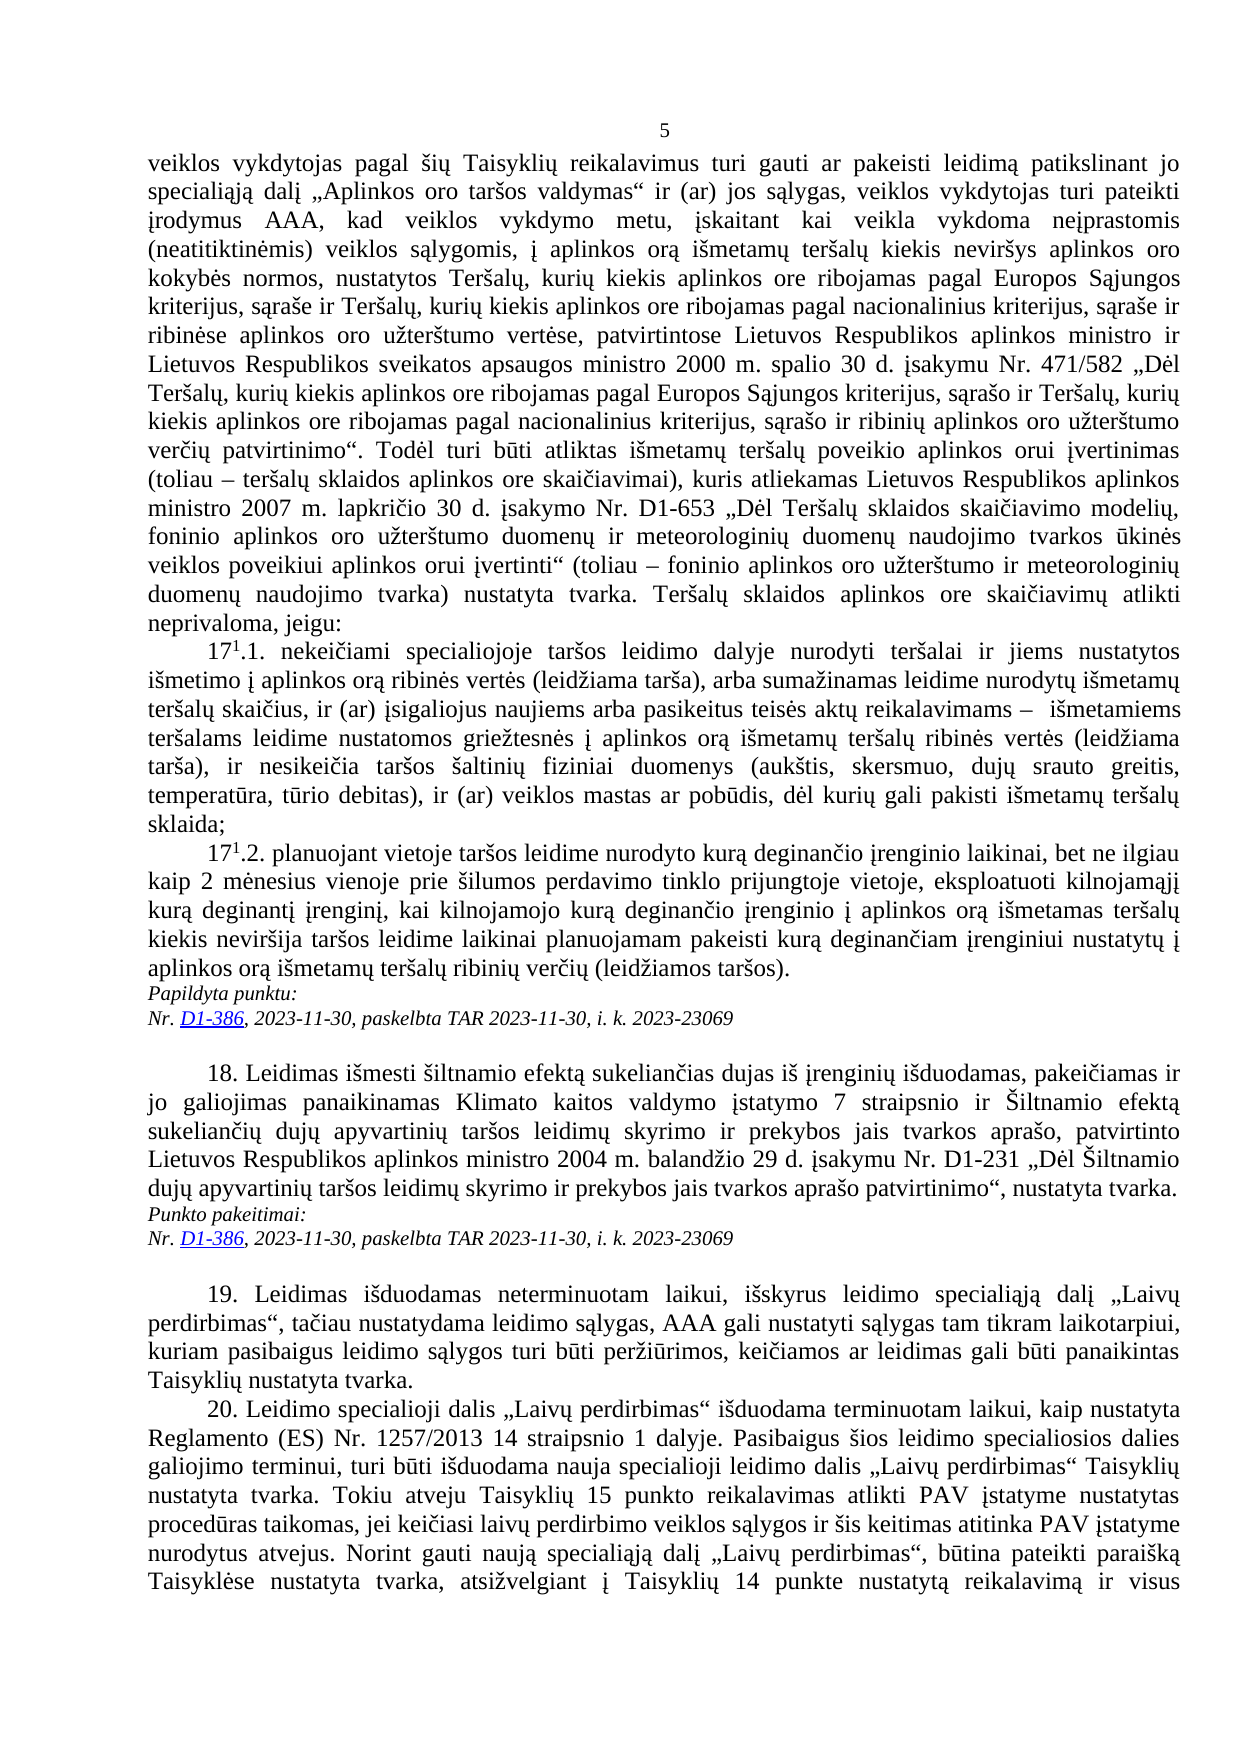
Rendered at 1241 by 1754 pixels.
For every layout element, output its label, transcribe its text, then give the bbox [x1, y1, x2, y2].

text Punkto pakeitimai: [148, 1202, 1181, 1226]
text 19. Leidimas išduodamas neterminuotam laikui, išskyrus leidimo specialiąją dalį „Laivų perdirbimas“, tačiau nustatydama leidimo sąlygas, AAA gali nustatyti sąlygas tam tikram laikotarpiui, kuriam pasibaigus leidimo sąlygos turi būti peržiūrimos, keičiamos ar leidimas gali būti panaikintas Taisyklių nustatyta tvarka. [148, 1279, 1181, 1394]
text Nr. D1-386, 2023-11-30, paskelbta TAR 2023-11-30, i. k. 2023-23069 [148, 1005, 1181, 1029]
text 20. Leidimo specialioji dalis „Laivų perdirbimas“ išduodama terminuotam laikui, kaip nustatyta Reglamento (ES) Nr. 1257/2013 14 straipsnio 1 dalyje. Pasibaigus šios leidimo specialiosios dalies galiojimo terminui, turi būti išduodama nauja specialioji leidimo dalis „Laivų perdirbimas“ Taisyklių nustatyta tvarka. Tokiu atveju Taisyklių 15 punkto reikalavimas atlikti PAV įstatyme nustatytas procedūras taikomas, jei keičiasi laivų perdirbimo veiklos sąlygos ir šis keitimas atitinka PAV įstatyme nurodytus atvejus. Norint gauti naują specialiąją dalį „Laivų perdirbimas“, būtina pateikti paraišką Taisyklėse nustatyta tvarka, atsižvelgiant į Taisyklių 14 punkte nustatytą reikalavimą ir visus [148, 1394, 1181, 1595]
text 18. Leidimas išmesti šiltnamio efektą sukeliančias dujas iš įrenginių išduodamas, pakeičiamas ir jo galiojimas panaikinamas Klimato kaitos valdymo įstatymo 7 straipsnio ir Šiltnamio efektą sukeliančių dujų apyvartinių taršos leidimų skyrimo ir prekybos jais tvarkos aprašo, patvirtinto Lietuvos Respublikos aplinkos ministro 2004 m. balandžio 29 d. įsakymu Nr. D1-231 „Dėl Šiltnamio dujų apyvartinių taršos leidimų skyrimo ir prekybos jais tvarkos aprašo patvirtinimo“, nustatyta tvarka. [148, 1058, 1181, 1202]
text 171.1. nekeičiami specialiojoje taršos leidimo dalyje nurodyti teršalai ir jiems nustatytos išmetimo į aplinkos orą ribinės vertės (leidžiama tarša), arba sumažinamas leidime nurodytų išmetamų teršalų skaičius, ir (ar) įsigaliojus naujiems arba pasikeitus teisės aktų reikalavimams – išmetamiems teršalams leidime nustatomos griežtesnės į aplinkos orą išmetamų teršalų ribinės vertės (leidžiama tarša), ir nesikeičia taršos šaltinių fiziniai duomenys (aukštis, skersmuo, dujų srauto greitis, temperatūra, tūrio debitas), ir (ar) veiklos mastas ar pobūdis, dėl kurių gali pakisti išmetamų teršalų sklaida; [148, 636, 1181, 838]
text 171.2. planuojant vietoje taršos leidime nurodyto kurą deginančio įrenginio laikinai, bet ne ilgiau kaip 2 mėnesius vienoje prie šilumos perdavimo tinklo prijungtoje vietoje, eksploatuoti kilnojamąjį kurą deginantį įrenginį, kai kilnojamojo kurą deginančio įrenginio į aplinkos orą išmetamas teršalų kiekis neviršija taršos leidime laikinai planuojamam pakeisti kurą deginančiam įrenginiui nustatytų į aplinkos orą išmetamų teršalų ribinių verčių (leidžiamos taršos). [148, 838, 1181, 981]
text Papildyta punktu: [148, 981, 1181, 1005]
text veiklos vykdytojas pagal šių Taisyklių reikalavimus turi gauti ar pakeisti leidimą patikslinant jo specialiąją dalį „Aplinkos oro taršos valdymas“ ir (ar) jos sąlygas, veiklos vykdytojas turi pateikti įrodymus AAA, kad veiklos vykdymo metu, įskaitant kai veikla vykdoma neįprastomis (neatitiktinėmis) veiklos sąlygomis, į aplinkos orą išmetamų teršalų kiekis neviršys aplinkos oro kokybės normos, nustatytos Teršalų, kurių kiekis aplinkos ore ribojamas pagal Europos Sąjungos kriterijus, sąraše ir Teršalų, kurių kiekis aplinkos ore ribojamas pagal nacionalinius kriterijus, sąraše ir ribinėse aplinkos oro užterštumo vertėse, patvirtintose Lietuvos Respublikos aplinkos ministro ir Lietuvos Respublikos sveikatos apsaugos ministro 2000 m. spalio 30 d. įsakymu Nr. 471/582 „Dėl Teršalų, kurių kiekis aplinkos ore ribojamas pagal Europos Sąjungos kriterijus, sąrašo ir Teršalų, kurių kiekis aplinkos ore ribojamas pagal nacionalinius kriterijus, sąrašo ir ribinių aplinkos oro užterštumo verčių patvirtinimo“. Todėl turi būti atliktas išmetamų teršalų poveikio aplinkos orui įvertinimas (toliau – teršalų sklaidos aplinkos ore skaičiavimai), kuris atliekamas Lietuvos Respublikos aplinkos ministro 2007 m. lapkričio 30 d. įsakymo Nr. D1-653 „Dėl Teršalų sklaidos skaičiavimo modelių, foninio aplinkos oro užterštumo duomenų ir meteorologinių duomenų naudojimo tvarkos ūkinės veiklos poveikiui aplinkos orui įvertinti“ (toliau – foninio aplinkos oro užterštumo ir meteorologinių duomenų naudojimo tvarka) nustatyta tvarka. Teršalų sklaidos aplinkos ore skaičiavimų atlikti neprivaloma, jeigu: [148, 148, 1181, 636]
text Nr. D1-386, 2023-11-30, paskelbta TAR 2023-11-30, i. k. 2023-23069 [148, 1226, 1181, 1250]
